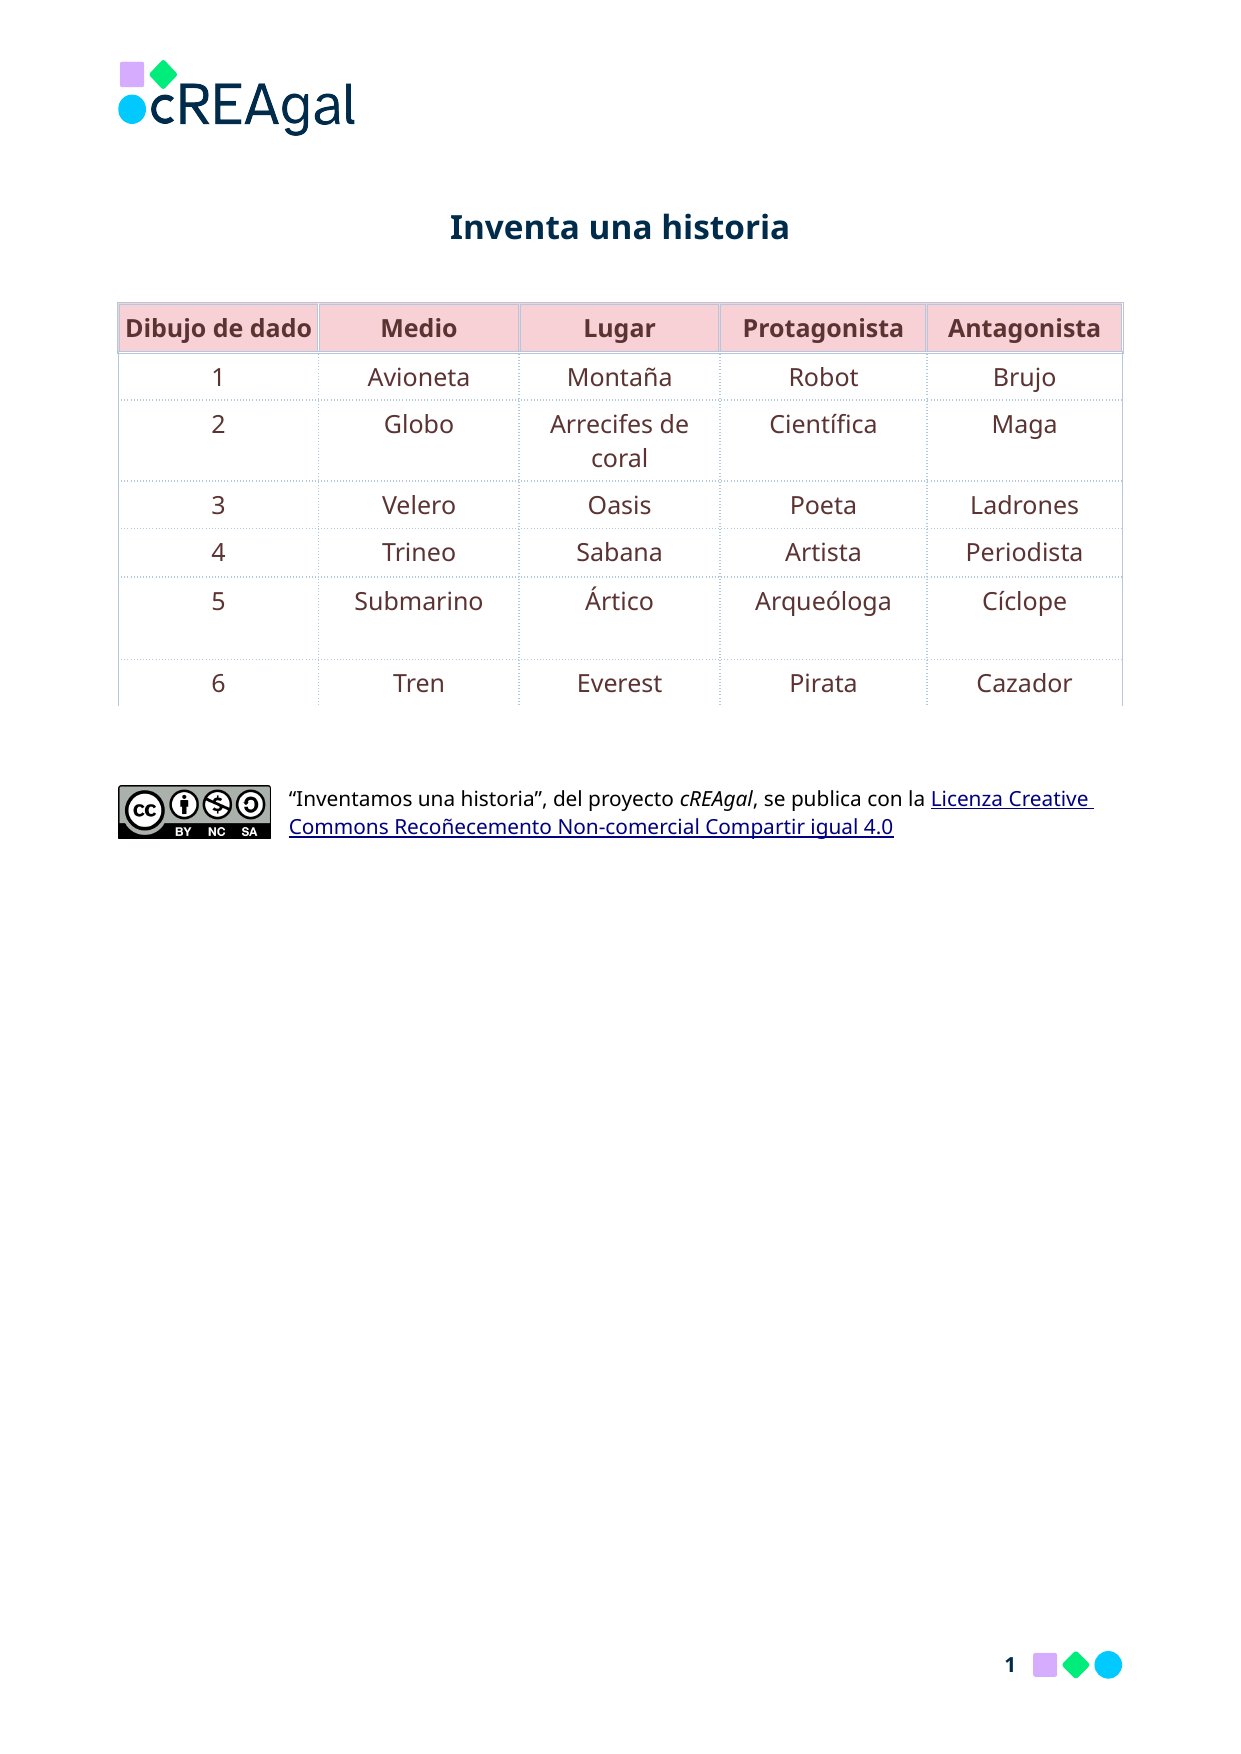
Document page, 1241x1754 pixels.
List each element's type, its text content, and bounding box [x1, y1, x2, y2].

table_header Dibujo de dado [120, 305, 317, 351]
picture [118, 785, 271, 839]
table_cell Cazador [927, 659, 1122, 706]
table_cell Ladrones [927, 480, 1122, 527]
table_cell Everest [519, 659, 720, 706]
table_cell Tren [319, 659, 519, 706]
table_cell Pirata [720, 659, 927, 706]
table_cell Ártico [519, 576, 720, 658]
table_header Medio [320, 305, 518, 351]
table_cell Oasis [519, 480, 720, 527]
table_cell Maga [927, 399, 1122, 480]
table_cell Arqueóloga [720, 576, 927, 658]
text “Inventamos una historia”, del proyecto cREAgal, se publica con la Licenza Creative Commons Recoñecemento Non-comercial Compartir igual 4.0 [118, 784, 1122, 841]
table_header Lugar [521, 305, 718, 351]
table_cell Arrecifes de coral [519, 399, 720, 480]
table_cell 2 [119, 399, 318, 480]
table_cell 4 [119, 528, 318, 576]
table_cell Trineo [319, 528, 519, 576]
table_cell Brujo [927, 354, 1122, 399]
table_cell Cíclope [927, 576, 1122, 658]
table_cell Velero [319, 480, 519, 527]
table_cell Montaña [519, 354, 720, 399]
table_header Antagonista [928, 305, 1121, 351]
table_cell Poeta [720, 480, 927, 527]
table_cell Submarino [319, 576, 519, 658]
table_cell 3 [119, 480, 318, 527]
table_cell Sabana [519, 528, 720, 576]
table_cell Periodista [927, 528, 1122, 576]
table_cell Avioneta [319, 354, 519, 399]
subtitle Inventa una historia [118, 204, 1122, 249]
table_cell 1 [119, 354, 318, 399]
table_cell 5 [119, 576, 318, 658]
table_header Protagonista [721, 305, 925, 351]
table_cell 6 [119, 659, 318, 706]
table_cell Científica [720, 399, 927, 480]
table_cell Robot [720, 354, 927, 399]
table_cell Artista [720, 528, 927, 576]
table_cell Globo [319, 399, 519, 480]
picture [118, 60, 355, 136]
